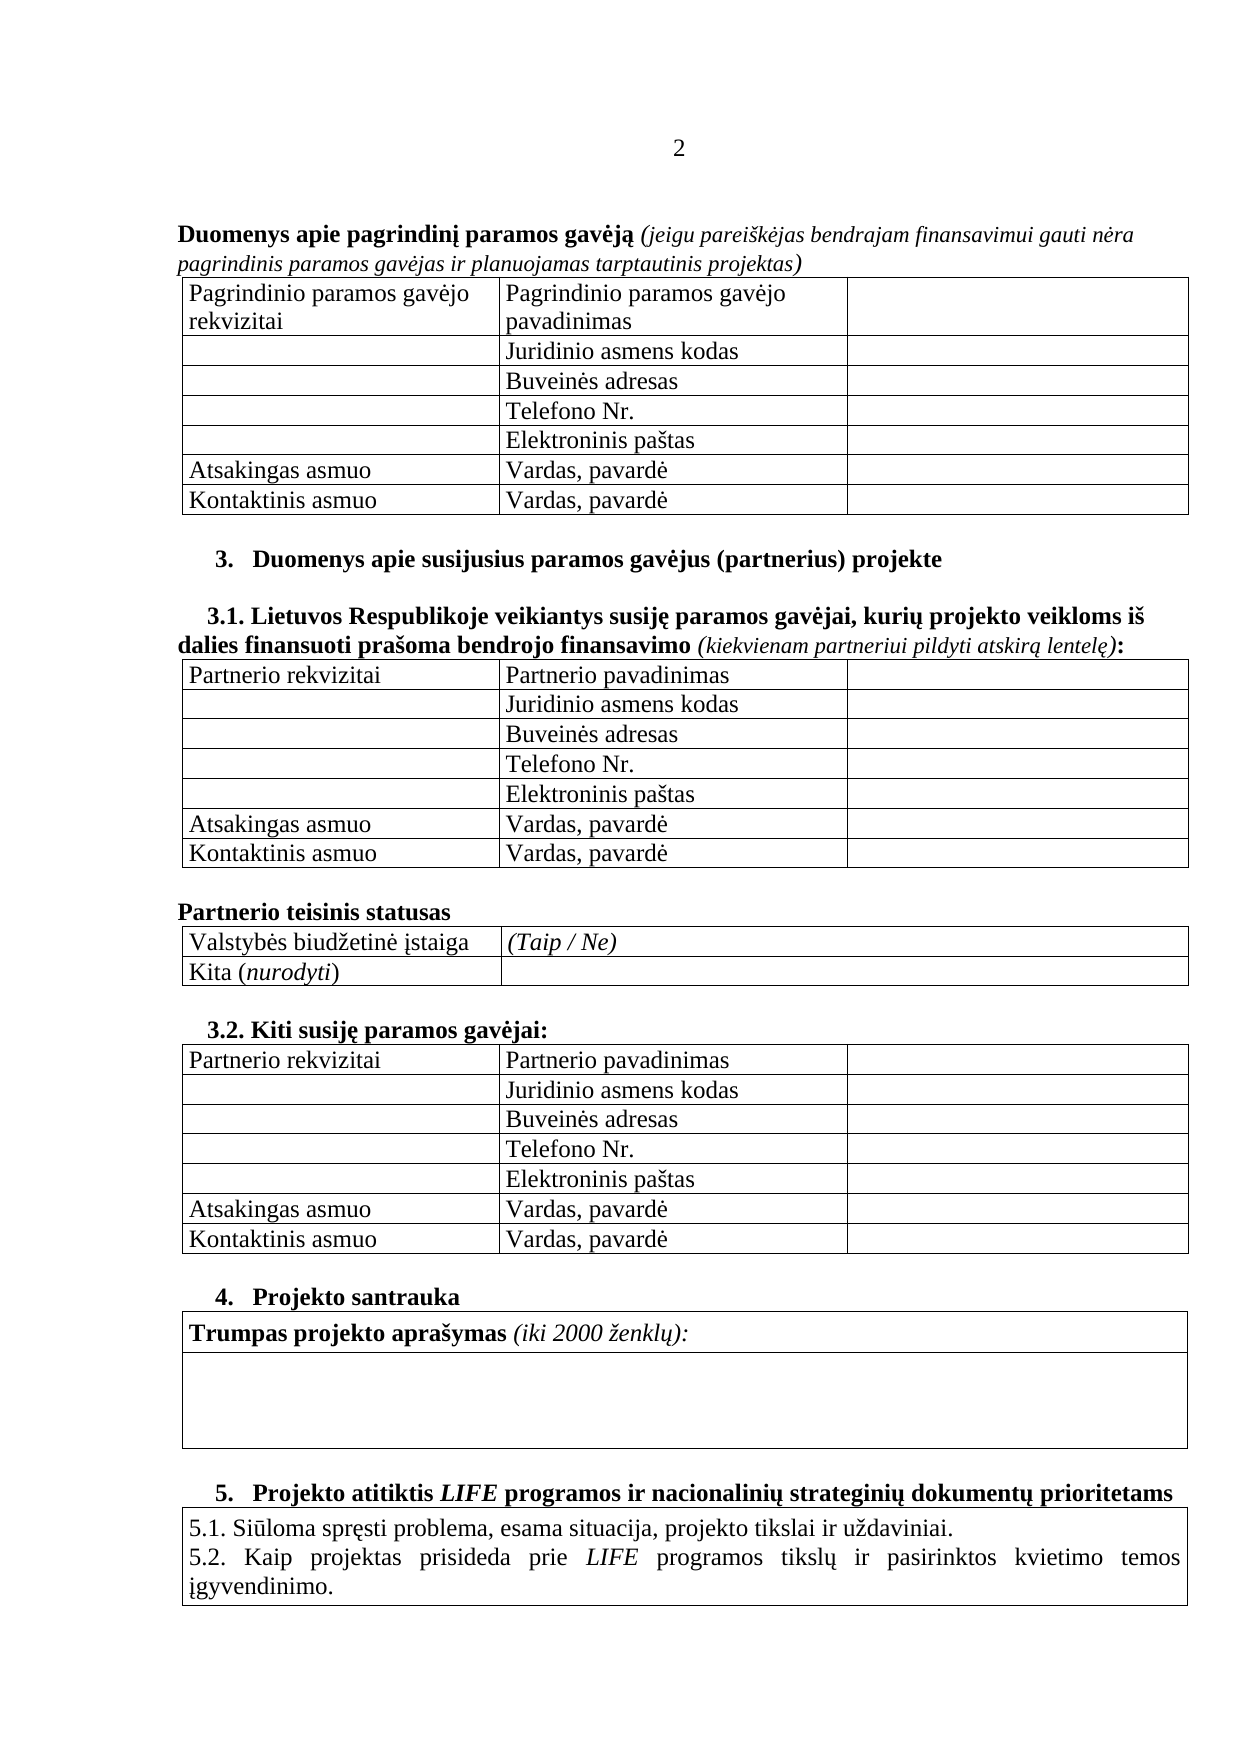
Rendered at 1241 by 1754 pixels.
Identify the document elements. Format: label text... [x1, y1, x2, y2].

table_cell [183, 1105, 499, 1133]
table_cell [848, 396, 1188, 424]
table_cell Buveinės adresas [500, 366, 847, 395]
table_cell [848, 1224, 1188, 1252]
table_cell [848, 809, 1188, 837]
table_cell [848, 485, 1188, 514]
table_cell [183, 719, 499, 748]
table_cell [183, 396, 499, 424]
table_cell [848, 839, 1188, 867]
table_cell Elektroninis paštas [500, 426, 847, 454]
table_cell Telefono Nr. [500, 396, 847, 424]
table_cell [848, 1075, 1188, 1103]
table_header Partnerio rekvizitai [183, 1045, 499, 1074]
table_cell Atsakingas asmuo [183, 1194, 499, 1223]
table_cell Juridinio asmens kodas [500, 336, 847, 365]
table_cell Kontaktinis asmuo [183, 839, 499, 867]
table_cell [848, 749, 1188, 778]
table_header Partnerio rekvizitai [183, 660, 499, 688]
table_cell Elektroninis paštas [500, 1164, 847, 1193]
table_cell [848, 779, 1188, 808]
table_cell Buveinės adresas [500, 1105, 847, 1133]
table_cell [183, 1164, 499, 1193]
table_cell Juridinio asmens kodas [500, 690, 847, 718]
table_cell Atsakingas asmuo [183, 455, 499, 484]
table_cell Telefono Nr. [500, 749, 847, 778]
table_header Pagrindinio paramos gavėjo pavadinimas [500, 278, 847, 335]
table_header (Taip / Ne) [502, 927, 1188, 956]
table_cell [848, 1164, 1188, 1193]
table_header [848, 278, 1188, 335]
text Partnerio teisinis statusas [177, 897, 1181, 926]
table_cell [183, 690, 499, 718]
table_cell Vardas, pavardė [500, 809, 847, 837]
text 3.2. Kiti susiję paramos gavėjai: [177, 1015, 1181, 1044]
table_header [848, 660, 1188, 688]
table_header Partnerio pavadinimas [500, 660, 847, 688]
table_cell Elektroninis paštas [500, 779, 847, 808]
table_cell [848, 426, 1188, 454]
table_cell [183, 336, 499, 365]
table_cell [848, 455, 1188, 484]
table_cell [848, 1194, 1188, 1223]
text 3.1. Lietuvos Respublikoje veikiantys susiję paramos gavėjai, kurių projekto veikloms iš dalies finansuoti prašoma bendrojo finansavimo (kiekvienam partneriui pildyti atskirą lentelę): [177, 601, 1181, 659]
table_header 5.1. Siūloma spręsti problema, esama situacija, projekto tikslai ir uždaviniai. 5.2. Kaip projektas prisideda prie LIFE programos tikslų ir pasirinktos kvietimo temos įgyvendinimo. [183, 1508, 1187, 1605]
table_cell [183, 749, 499, 778]
table_cell Vardas, pavardė [500, 455, 847, 484]
table_cell [848, 366, 1188, 395]
text 5. Projekto atitiktis LIFE programos ir nacionalinių strateginių dokumentų prioritetams [215, 1478, 1181, 1507]
table_cell [848, 719, 1188, 748]
table_header Trumpas projekto aprašymas (iki 2000 ženklų): [183, 1312, 1187, 1352]
table_cell [183, 1075, 499, 1103]
table_cell Kontaktinis asmuo [183, 1224, 499, 1252]
table_cell Vardas, pavardė [500, 485, 847, 514]
table_cell Vardas, pavardė [500, 1194, 847, 1223]
table_cell Juridinio asmens kodas [500, 1075, 847, 1103]
table_cell Telefono Nr. [500, 1134, 847, 1163]
table_cell [183, 1134, 499, 1163]
table_cell [502, 957, 1188, 985]
table_cell [183, 426, 499, 454]
table_header Pagrindinio paramos gavėjo rekvizitai [183, 278, 499, 335]
table_cell Kita (nurodyti) [183, 957, 501, 985]
table_cell [848, 1105, 1188, 1133]
text 3. Duomenys apie susijusius paramos gavėjus (partnerius) projekte [215, 544, 1181, 572]
table_cell Vardas, pavardė [500, 1224, 847, 1252]
table_header Partnerio pavadinimas [500, 1045, 847, 1074]
table_cell Vardas, pavardė [500, 839, 847, 867]
table_cell [848, 1134, 1188, 1163]
table_cell [183, 779, 499, 808]
table_cell Buveinės adresas [500, 719, 847, 748]
table_cell Kontaktinis asmuo [183, 485, 499, 514]
table_header [848, 1045, 1188, 1074]
text 4. Projekto santrauka [215, 1282, 1181, 1311]
table_cell [848, 690, 1188, 718]
table_header Valstybės biudžetinė įstaiga [183, 927, 501, 956]
table_cell [183, 1353, 1187, 1448]
table_cell Atsakingas asmuo [183, 809, 499, 837]
table_cell [183, 366, 499, 395]
table_cell [848, 336, 1188, 365]
text Duomenys apie pagrindinį paramos gavėją (jeigu pareiškėjas bendrajam finansavimui gauti nėra pagrindinis paramos gavėjas ir planuojamas tarptautinis projektas) [177, 219, 1181, 277]
